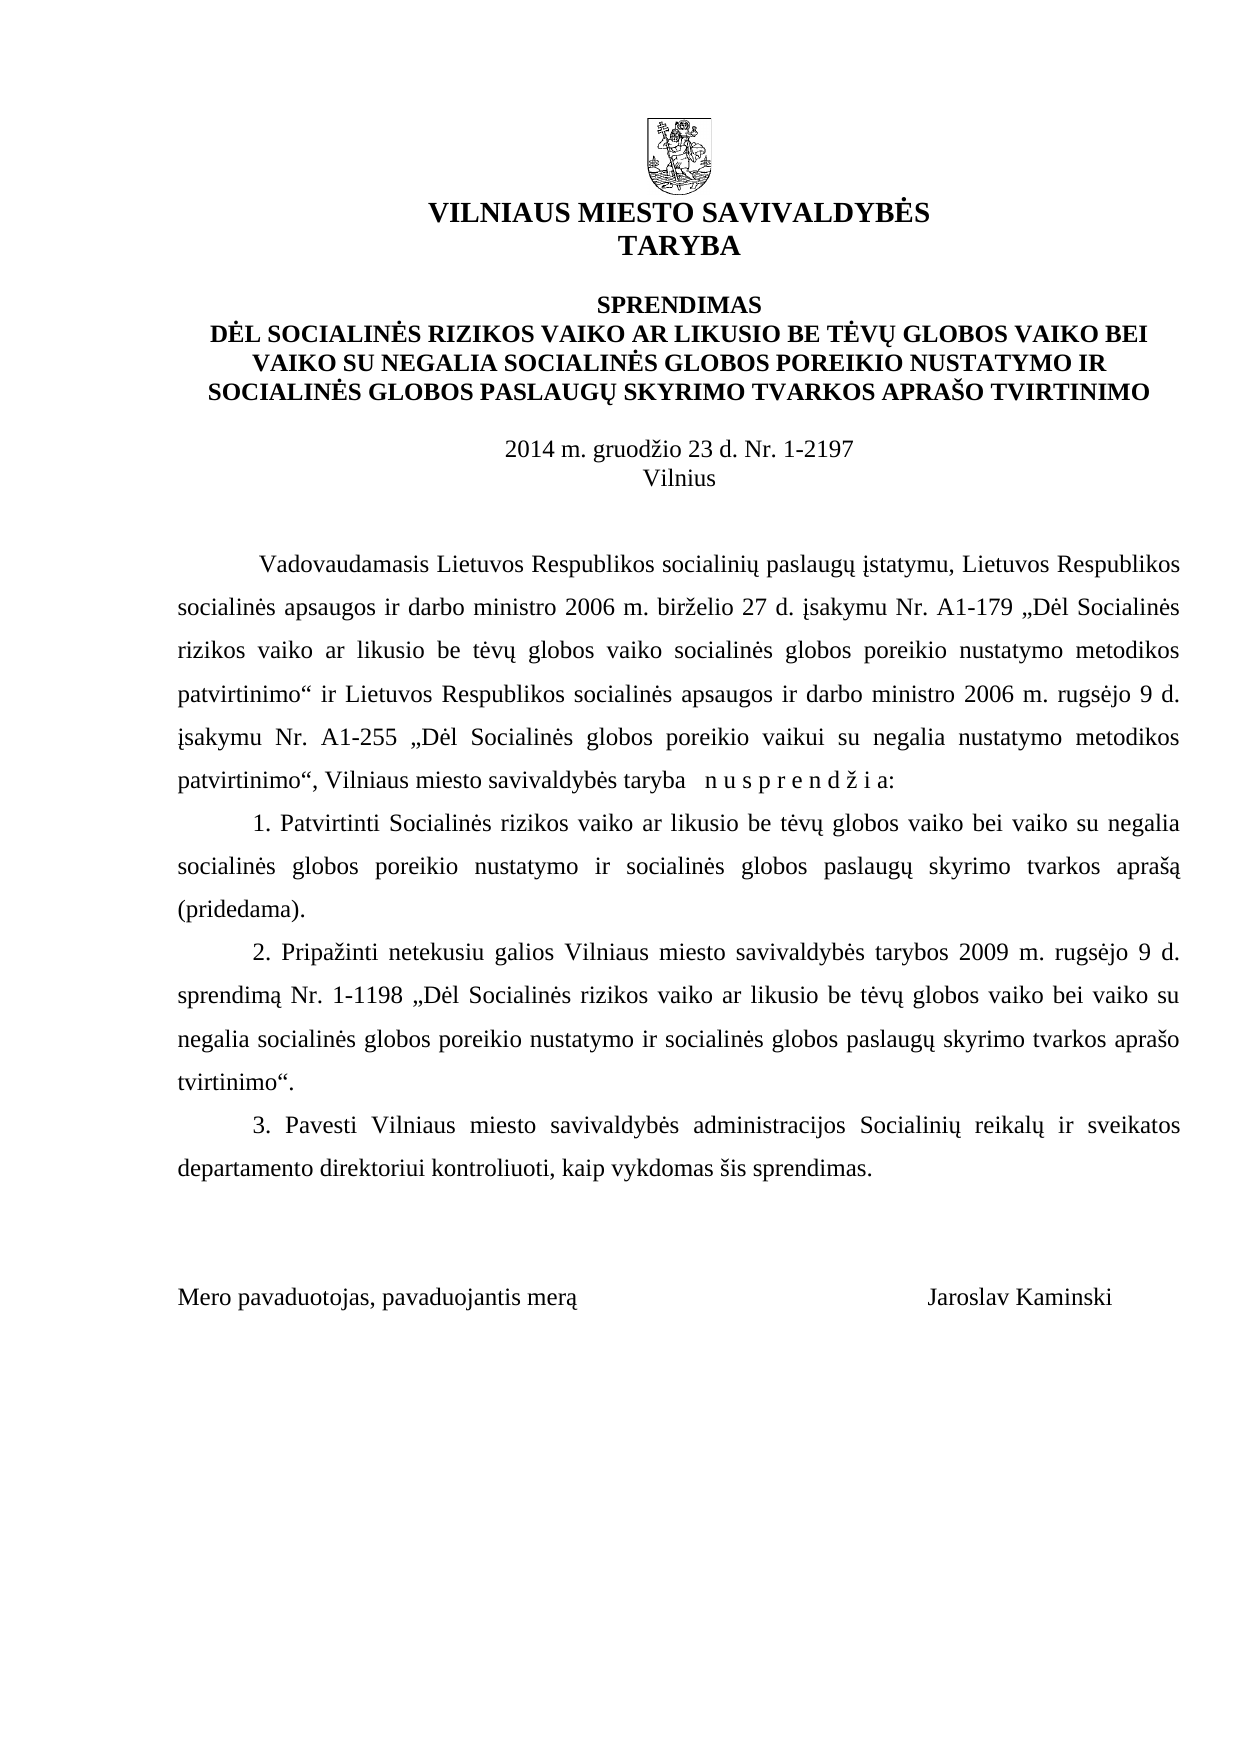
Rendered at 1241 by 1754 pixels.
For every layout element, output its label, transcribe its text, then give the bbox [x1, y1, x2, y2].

text SPRENDIMAS [177, 291, 1181, 319]
text 1. Patvirtinti Socialinės rizikos vaiko ar likusio be tėvų globos vaiko bei vaiko su negalia socialinės globos poreikio nustatymo ir socialinės globos paslaugų skyrimo tvarkos aprašą (pridedama). [177, 808, 1181, 923]
text DĖL SOCIALINĖS RIZIKOS VAIKO AR LIKUSIO BE TĖVŲ GLOBOS VAIKO BEI VAIKO SU NEGALIA SOCIALINĖS GLOBOS POREIKIO NUSTATYMO IR SOCIALINĖS GLOBOS PASLAUGŲ SKYRIMO TVARKOS APRAŠO TVIRTINIMO [177, 319, 1181, 406]
text VILNIAUS MIESTO SAVIVALDYBĖS [177, 195, 1181, 228]
text 3. Pavesti Vilniaus miesto savivaldybės administracijos Socialinių reikalų ir sveikatos departamento direktoriui kontroliuoti, kaip vykdomas šis sprendimas. [177, 1110, 1181, 1182]
text Vadovaudamasis Lietuvos Respublikos socialinių paslaugų įstatymu, Lietuvos Respublikos socialinės apsaugos ir darbo ministro 2006 m. birželio 27 d. įsakymu Nr. A1-179 „Dėl Socialinės rizikos vaiko ar likusio be tėvų globos vaiko socialinės globos poreikio nustatymo metodikos patvirtinimo“ ir Lietuvos Respublikos socialinės apsaugos ir darbo ministro 2006 m. rugsėjo 9 d. įsakymu Nr. A1-255 „Dėl Socialinės globos poreikio vaikui su negalia nustatymo metodikos patvirtinimo“, Vilniaus miesto savivaldybės taryba n u s p r e n d ž i a: [177, 549, 1181, 794]
text TARYBA [177, 228, 1181, 262]
text Mero pavaduotojas, pavaduojantis merą Jaroslav Kaminski [177, 1282, 1181, 1311]
text 2014 m. gruodžio 23 d. Nr. 1-2197 [177, 434, 1181, 463]
text 2. Pripažinti netekusiu galios Vilniaus miesto savivaldybės tarybos 2009 m. rugsėjo 9 d. sprendimą Nr. 1-1198 „Dėl Socialinės rizikos vaiko ar likusio be tėvų globos vaiko bei vaiko su negalia socialinės globos poreikio nustatymo ir socialinės globos paslaugų skyrimo tvarkos aprašo tvirtinimo“. [177, 937, 1181, 1096]
text Vilnius [177, 463, 1181, 492]
